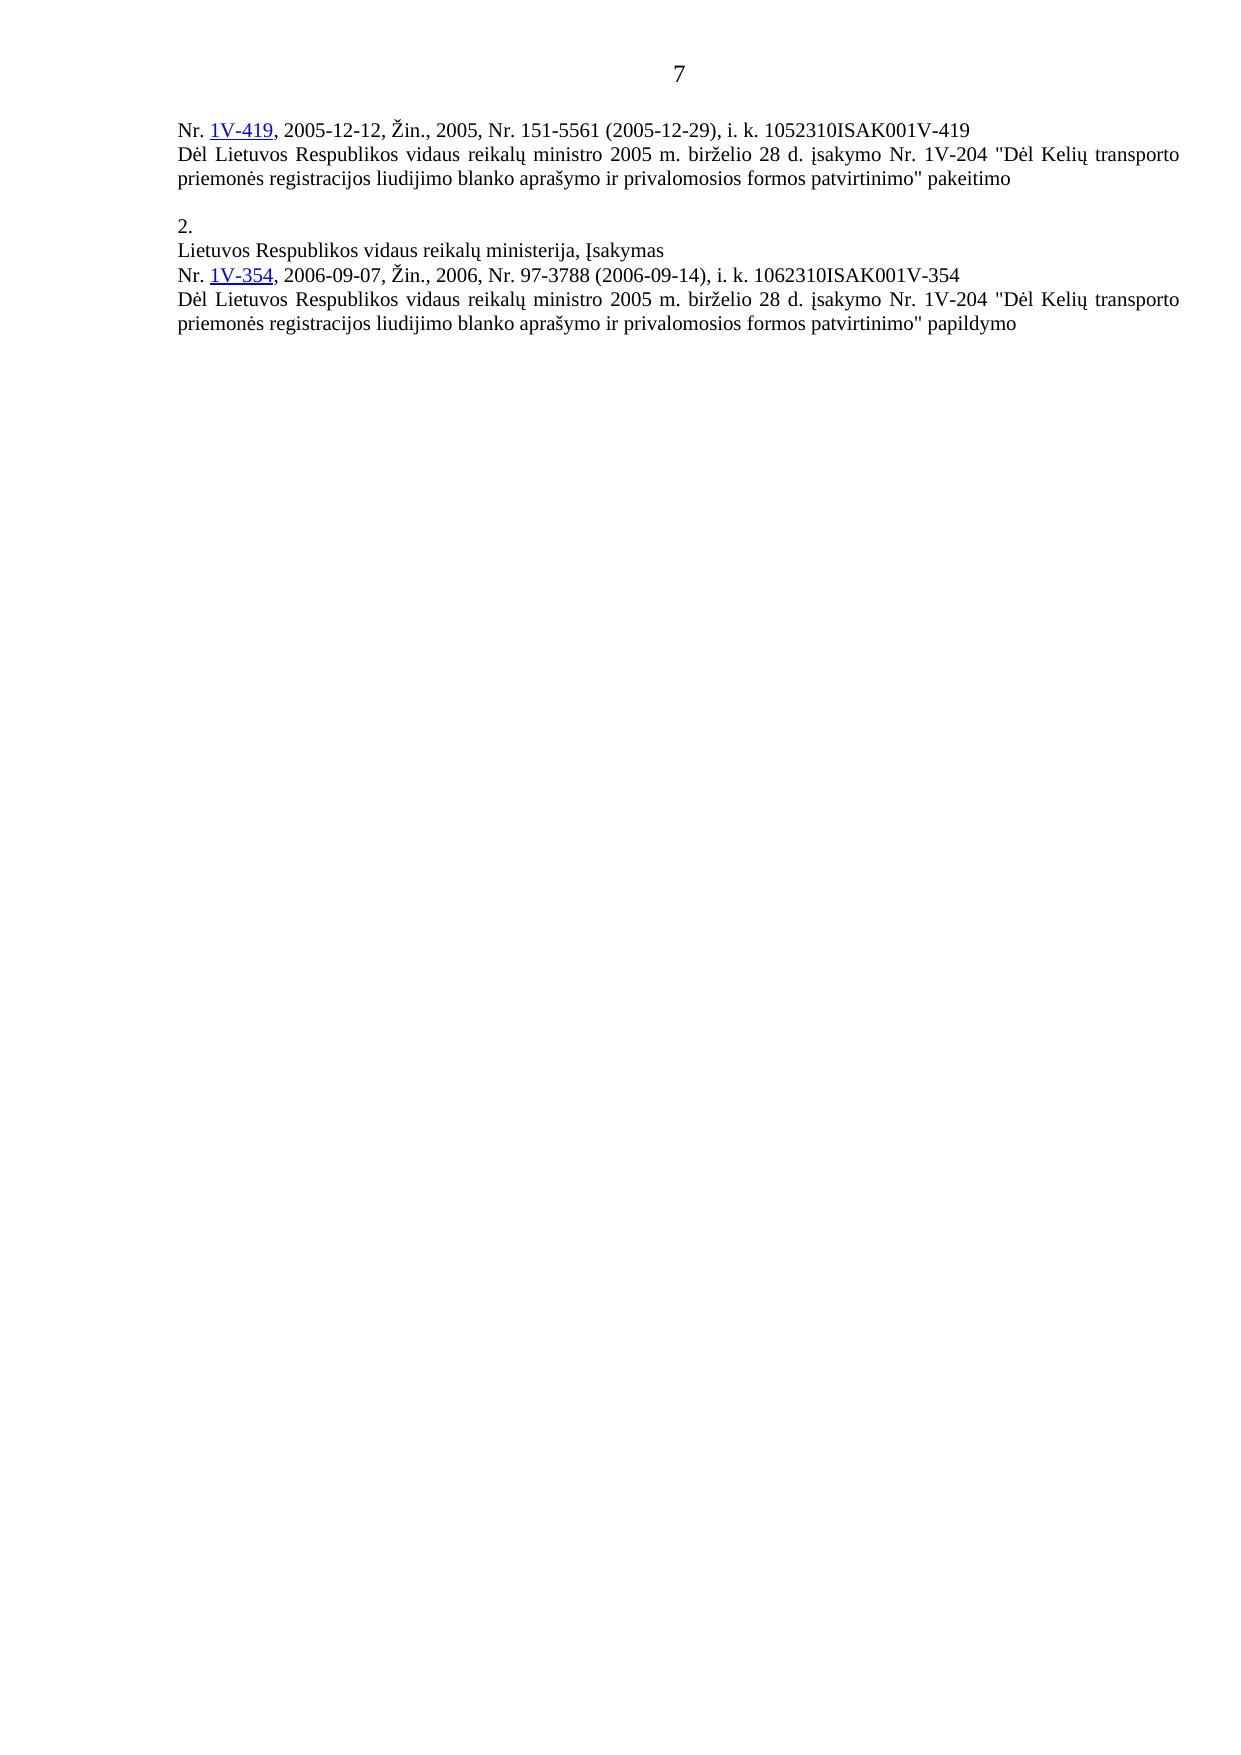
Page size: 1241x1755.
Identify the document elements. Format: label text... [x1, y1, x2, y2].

text Dėl Lietuvos Respublikos vidaus reikalų ministro 2005 m. birželio 28 d. įsakymo Nr. 1V-204 "Dėl Kelių transporto priemonės registracijos liudijimo blanko aprašymo ir privalomosios formos patvirtinimo" papildymo [177, 287, 1181, 335]
text Dėl Lietuvos Respublikos vidaus reikalų ministro 2005 m. birželio 28 d. įsakymo Nr. 1V-204 "Dėl Kelių transporto priemonės registracijos liudijimo blanko aprašymo ir privalomosios formos patvirtinimo" pakeitimo [177, 142, 1181, 190]
text Nr. 1V-354, 2006-09-07, Žin., 2006, Nr. 97-3788 (2006-09-14), i. k. 1062310ISAK001V-354 [177, 262, 1181, 287]
text Nr. 1V-419, 2005-12-12, Žin., 2005, Nr. 151-5561 (2005-12-29), i. k. 1052310ISAK001V-419 [177, 118, 1181, 142]
text Lietuvos Respublikos vidaus reikalų ministerija, Įsakymas [177, 238, 1181, 262]
text 2. [177, 214, 1181, 238]
